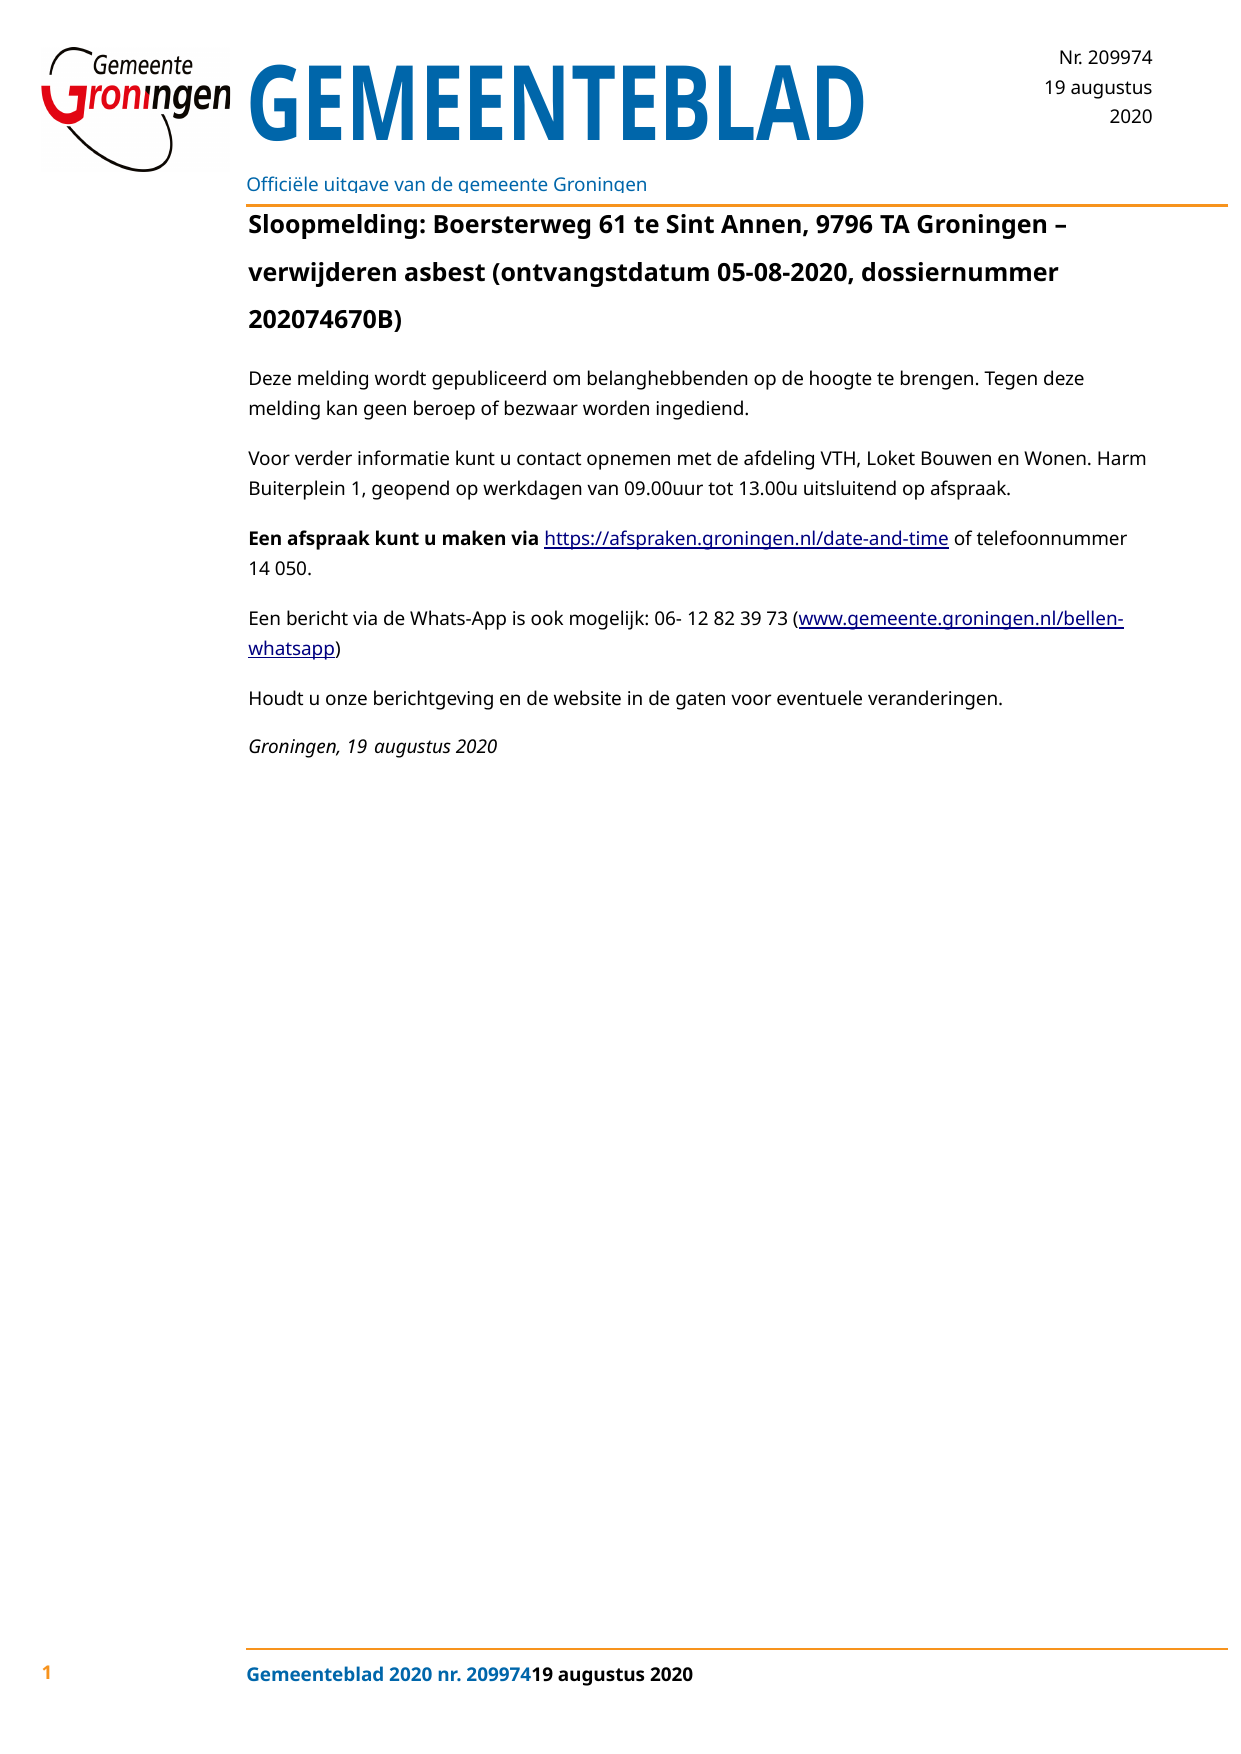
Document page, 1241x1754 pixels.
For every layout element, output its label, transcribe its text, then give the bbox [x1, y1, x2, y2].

text Houdt u onze berichtgeving en de website in de gaten voor eventuele veranderingen. [248, 686, 1152, 711]
text Een bericht via de Whats-App is ook mogelijk: 06- 12 82 39 73 (www.gemeente.groningen.nl/bellen-whatsapp) [248, 606, 1152, 661]
text Voor verder informatie kunt u contact opnemen met de afdeling VTH, Loket Bouwen en Wonen. Harm Buiterplein 1, geopend op werkdagen van 09.00uur tot 13.00u uitsluitend op afspraak. [248, 446, 1152, 501]
text Groningen, 19 augustus 2020 [248, 733, 1152, 759]
text Deze melding wordt gepubliceerd om belanghebbenden op de hoogte te brengen. Tegen deze melding kan geen beroep of bezwaar worden ingediend. [248, 366, 1152, 421]
picture [41, 47, 231, 172]
text Een afspraak kunt u maken via https://afspraken.groningen.nl/date-and-time of telefoonnummer 14 050. [248, 526, 1152, 581]
text Sloopmelding: Boersterweg 61 te Sint Annen, 9796 TA Groningen – verwijderen asbest (ontvangstdatum 05-08-2020, dossiernummer 202074670B) [248, 207, 1152, 336]
